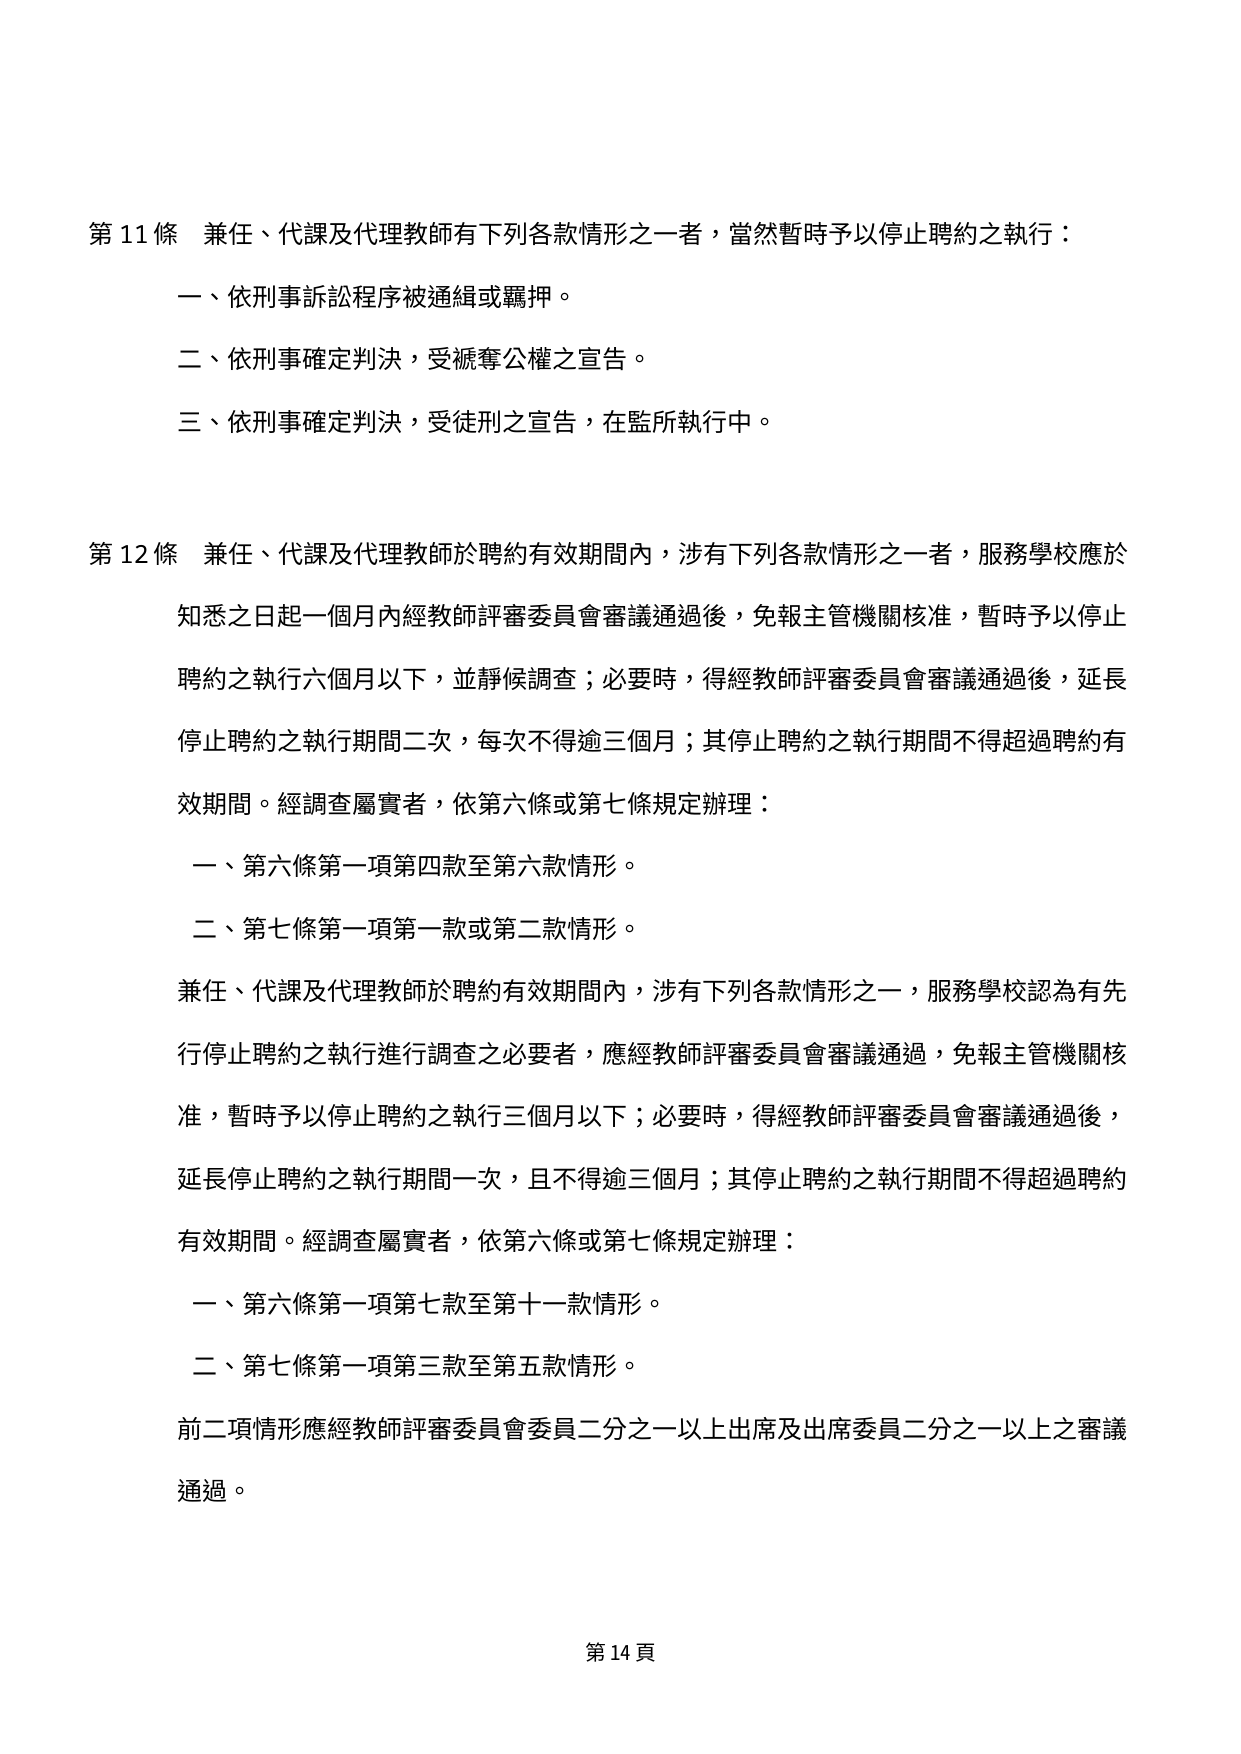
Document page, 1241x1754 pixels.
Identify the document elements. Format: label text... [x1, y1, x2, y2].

text 一、第六條第一項第七款至第十一款情形。 [177, 1261, 1152, 1323]
text 一、第六條第一項第四款至第六款情形。 [177, 823, 1152, 886]
text 一、依刑事訴訟程序被通緝或羈押。 [177, 254, 1152, 316]
text 二、第七條第一項第一款或第二款情形。 [177, 886, 1152, 948]
text 三、依刑事確定判決，受徒刑之宣告，在監所執行中。 [177, 379, 1152, 441]
text 第12條 兼任、代課及代理教師於聘約有效期間內，涉有下列各款情形之一者，服務學校應於知悉之日起一個月內經教師評審委員會審議通過後，免報主管機關核准，暫時予以停止聘約之執行六個月以下，並靜候調查；必要時，得經教師評審委員會審議通過後，延長停止聘約之執行期間二次，每次不得逾三個月；其停止聘約之執行期間不得超過聘約有效期間。經調查屬實者，依第六條或第七條規定辦理： [89, 511, 1152, 823]
text 第11條 兼任、代課及代理教師有下列各款情形之一者，當然暫時予以停止聘約之執行： [89, 191, 1152, 254]
text 兼任、代課及代理教師於聘約有效期間內，涉有下列各款情形之一，服務學校認為有先行停止聘約之執行進行調查之必要者，應經教師評審委員會審議通過，免報主管機關核准，暫時予以停止聘約之執行三個月以下；必要時，得經教師評審委員會審議通過後，延長停止聘約之執行期間一次，且不得逾三個月；其停止聘約之執行期間不得超過聘約有效期間。經調查屬實者，依第六條或第七條規定辦理： [177, 948, 1152, 1261]
text 二、第七條第一項第三款至第五款情形。 [177, 1323, 1152, 1386]
text 前二項情形應經教師評審委員會委員二分之一以上出席及出席委員二分之一以上之審議通過。 [177, 1386, 1152, 1511]
text 二、依刑事確定判決，受褫奪公權之宣告。 [177, 316, 1152, 379]
